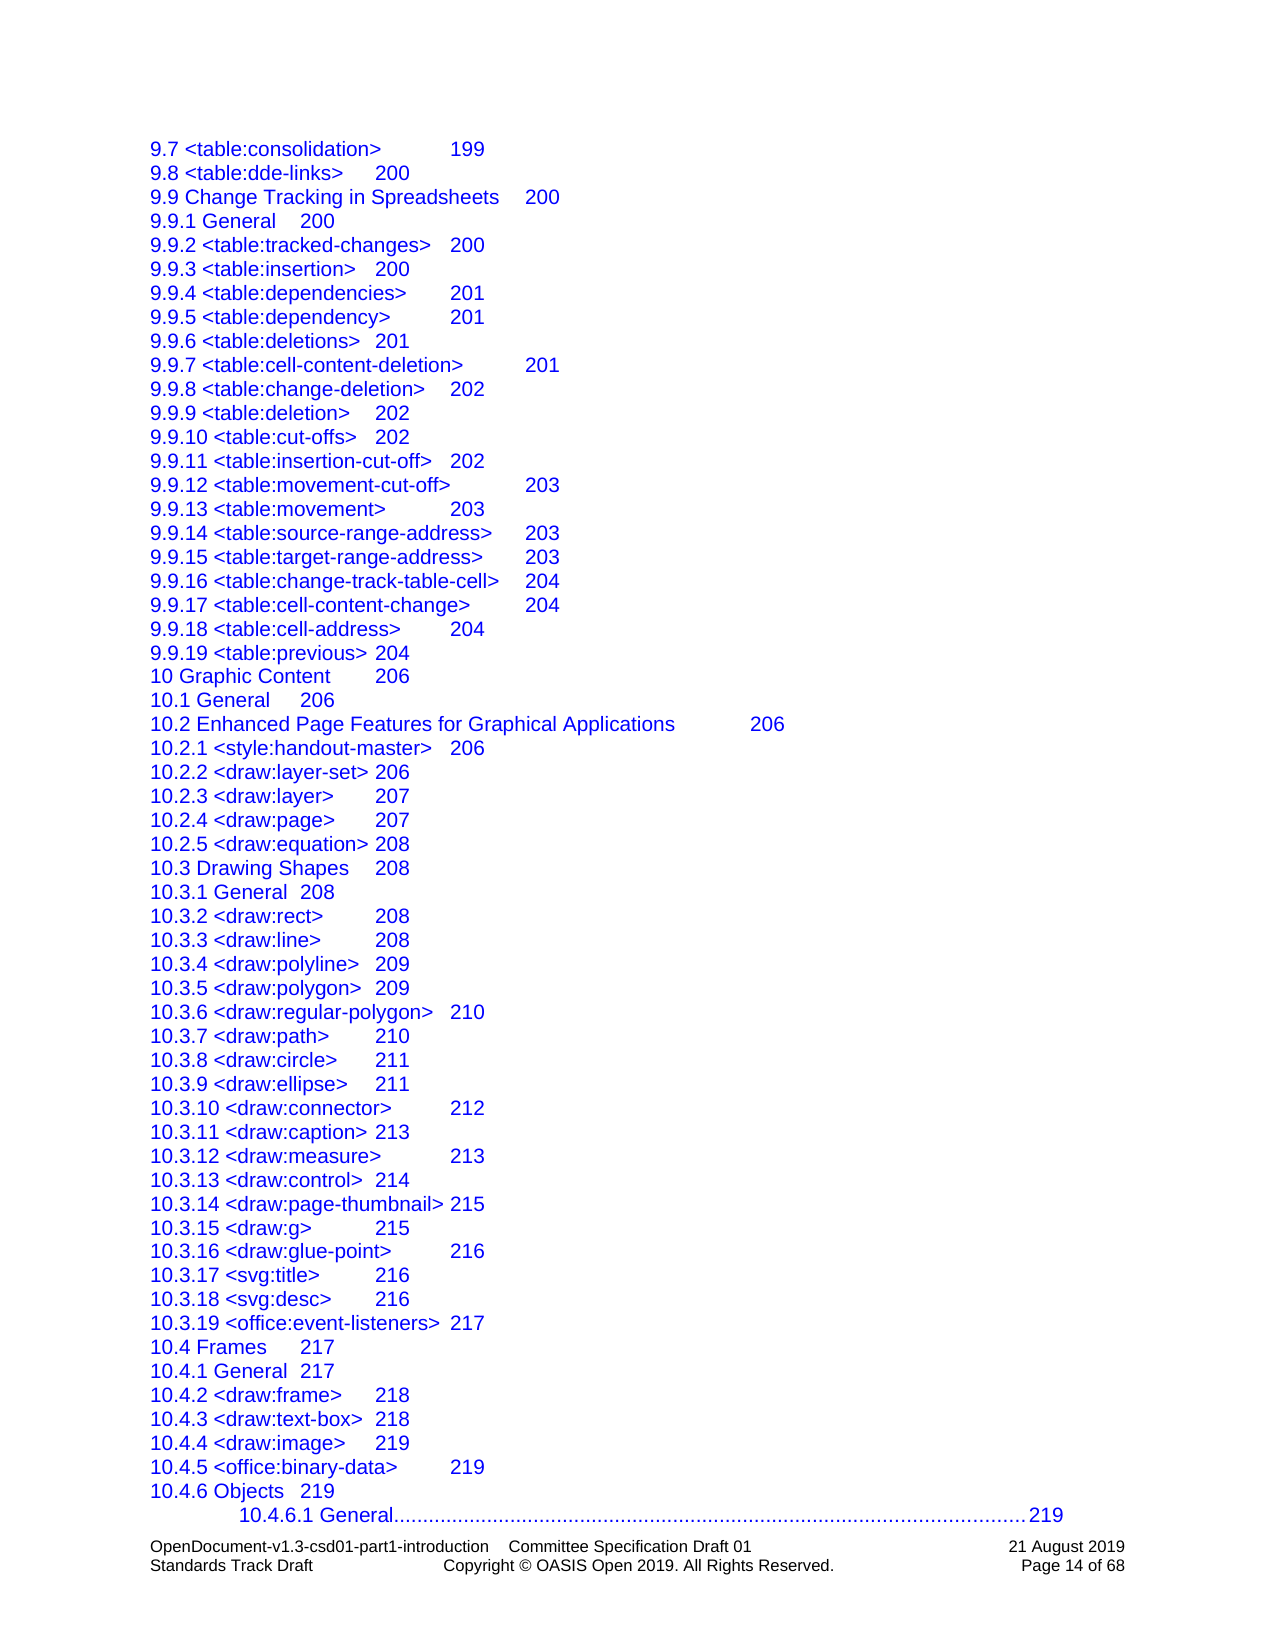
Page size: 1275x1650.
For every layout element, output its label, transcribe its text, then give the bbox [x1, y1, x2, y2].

text 10.3.15 <draw:g> 215 [150, 1215, 1125, 1239]
text 9.9 Change Tracking in Spreadsheets 200 [150, 185, 1125, 209]
text 9.8 <table:dde-links> 200 [150, 161, 1125, 185]
text 10.3.9 <draw:ellipse> 211 [150, 1072, 1125, 1096]
text 10.2 Enhanced Page Features for Graphical Applications 206 [150, 712, 1125, 736]
text 10.2.1 <style:handout-master> 206 [150, 736, 1125, 760]
text 10.3.5 <draw:polygon> 209 [150, 976, 1125, 1000]
text 10.3.14 <draw:page-thumbnail> 215 [150, 1191, 1125, 1215]
text 9.9.5 <table:dependency> 201 [150, 305, 1125, 329]
text 9.9.12 <table:movement-cut-off> 203 [150, 473, 1125, 497]
text 10.3.11 <draw:caption> 213 [150, 1119, 1125, 1143]
text 10.4.4 <draw:image> 219 [150, 1431, 1125, 1455]
text 9.7 <table:consolidation> 199 [150, 137, 1125, 161]
text 10.3.17 <svg:title> 216 [150, 1263, 1125, 1287]
text 9.9.1 General 200 [150, 209, 1125, 233]
text 9.9.15 <table:target-range-address> 203 [150, 544, 1125, 568]
text 9.9.4 <table:dependencies> 201 [150, 281, 1125, 305]
text 10.2.5 <draw:equation> 208 [150, 832, 1125, 856]
text 10.4.3 <draw:text-box> 218 [150, 1407, 1125, 1431]
text 9.9.19 <table:previous> 204 [150, 640, 1125, 664]
text 10.3.7 <draw:path> 210 [150, 1024, 1125, 1048]
text 9.9.9 <table:deletion> 202 [150, 401, 1125, 425]
text 10.1 General 206 [150, 688, 1125, 712]
text 10.3.13 <draw:control> 214 [150, 1167, 1125, 1191]
text 10.3.3 <draw:line> 208 [150, 928, 1125, 952]
text 9.9.2 <table:tracked-changes> 200 [150, 233, 1125, 257]
text 10.4.1 General 217 [150, 1359, 1125, 1383]
text 10.2.3 <draw:layer> 207 [150, 784, 1125, 808]
text 10.3.16 <draw:glue-point> 216 [150, 1239, 1125, 1263]
text 9.9.13 <table:movement> 203 [150, 497, 1125, 521]
text 10.3.2 <draw:rect> 208 [150, 904, 1125, 928]
text 9.9.10 <table:cut-offs> 202 [150, 425, 1125, 449]
text 10.3.18 <svg:desc> 216 [150, 1287, 1125, 1311]
text 10.3.4 <draw:polyline> 209 [150, 952, 1125, 976]
text 9.9.11 <table:insertion-cut-off> 202 [150, 449, 1125, 473]
text 9.9.14 <table:source-range-address> 203 [150, 521, 1125, 544]
text 10.3.12 <draw:measure> 213 [150, 1143, 1125, 1167]
text 10.3 Drawing Shapes 208 [150, 856, 1125, 880]
text 10.4.6 Objects 219 [150, 1479, 1125, 1503]
text 10.3.6 <draw:regular-polygon> 210 [150, 1000, 1125, 1024]
text 9.9.18 <table:cell-address> 204 [150, 616, 1125, 640]
text 10.4.5 <office:binary-data> 219 [150, 1455, 1125, 1479]
text 10.3.1 General 208 [150, 880, 1125, 904]
text 10.3.10 <draw:connector> 212 [150, 1096, 1125, 1119]
text 10 Graphic Content 206 [150, 664, 1125, 688]
text 10.2.4 <draw:page> 207 [150, 808, 1125, 832]
text 10.2.2 <draw:layer-set> 206 [150, 760, 1125, 784]
text 9.9.8 <table:change-deletion> 202 [150, 377, 1125, 401]
text 10.4.6.1 General 219 [238, 1503, 1125, 1527]
text 9.9.16 <table:change-track-table-cell> 204 [150, 568, 1125, 592]
text 9.9.17 <table:cell-content-change> 204 [150, 592, 1125, 616]
text 10.3.8 <draw:circle> 211 [150, 1048, 1125, 1072]
text 10.4 Frames 217 [150, 1335, 1125, 1359]
text 10.4.2 <draw:frame> 218 [150, 1383, 1125, 1407]
text 10.3.19 <office:event-listeners> 217 [150, 1311, 1125, 1335]
text 9.9.3 <table:insertion> 200 [150, 257, 1125, 281]
text 9.9.7 <table:cell-content-deletion> 201 [150, 353, 1125, 377]
text 9.9.6 <table:deletions> 201 [150, 329, 1125, 353]
